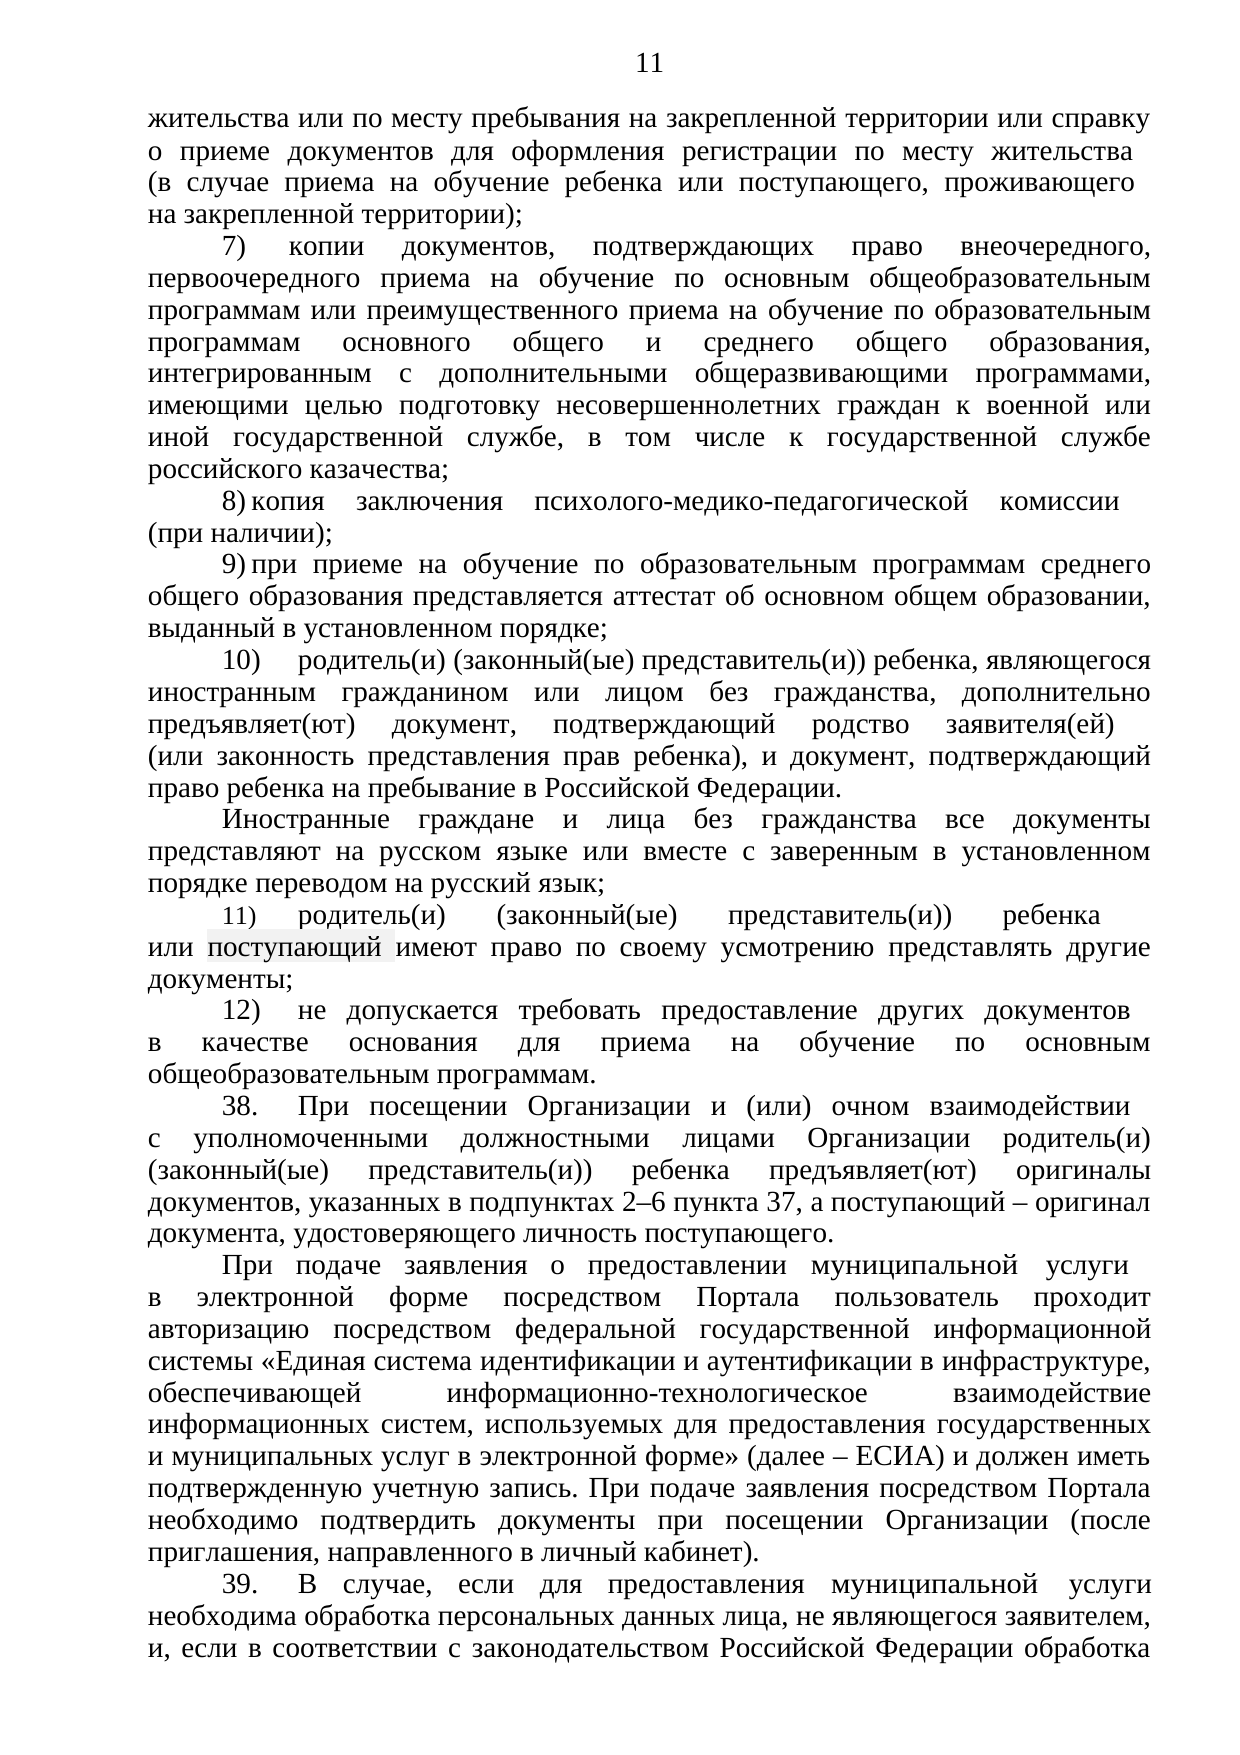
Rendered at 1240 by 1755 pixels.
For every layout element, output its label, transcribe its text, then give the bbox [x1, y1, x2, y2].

list не допускается требовать предоставление других документов в качестве основания для приема на обучение по основным общеобразовательным программам. [148, 994, 1152, 1090]
list копии документов, подтверждающих право внеочередного, первоочередного приема на обучение по основным общеобразовательным программам или преимущественного приема на обучение по образовательным программам основного общего и среднего общего образования, интегрированным с дополнительными общеразвивающими программами, имеющими целью подготовку несовершеннолетних граждан к военной или иной государственной службе, в том числе к государственной службе российского казачества; [148, 230, 1152, 485]
list при приеме на обучение по образовательным программам среднего общего образования представляется аттестат об основном общем образовании, выданный в установленном порядке; [148, 548, 1152, 644]
list При посещении Организации и (или) очном взаимодействии с уполномоченными должностными лицами Организации родитель(и) (законный(ые) представитель(и)) ребенка предъявляет(ют) оригиналы документов, указанных в подпунктах 2–6 пункта 37, а поступающий – оригинал документа, удостоверяющего личность поступающего. [148, 1090, 1152, 1249]
text При подаче заявления о предоставлении муниципальной услуги в электронной форме посредством Портала пользователь проходит авторизацию посредством федеральной государственной информационной системы «Единая система идентификации и аутентификации в инфраструктуре, обеспечивающей информационно-технологическое взаимодействие информационных систем, используемых для предоставления государственных и муниципальных услуг в электронной форме» (далее – ЕСИА) и должен иметь подтвержденную учетную запись. При подаче заявления посредством Портала необходимо подтвердить документы при посещении Организации (после приглашения, направленного в личный кабинет). [148, 1249, 1152, 1568]
list копия заключения психолого-медико-педагогической комиссии (при наличии); [148, 485, 1152, 548]
list В случае, если для предоставления муниципальной услуги необходима обработка персональных данных лица, не являющегося заявителем, и, если в соответствии с законодательством Российской Федерации обработка [148, 1568, 1152, 1663]
list жительства или по месту пребывания на закрепленной территории или справку о приеме документов для оформления регистрации по месту жительства (в случае приема на обучение ребенка или поступающего, проживающего на закрепленной территории); [148, 102, 1152, 230]
list родитель(и) (законный(ые) представитель(и)) ребенка, являющегося иностранным гражданином или лицом без гражданства, дополнительно предъявляет(ют) документ, подтверждающий родство заявителя(ей) (или законность представления прав ребенка), и документ, подтверждающий право ребенка на пребывание в Российской Федерации. [148, 644, 1152, 803]
text Иностранные граждане и лица без гражданства все документы представляют на русском языке или вместе с заверенным в установленном порядке переводом на русский язык; [148, 803, 1152, 899]
list родитель(и) (законный(ые) представитель(и)) ребенка или поступающий имеют право по своему усмотрению представлять другие документы; [148, 899, 1152, 994]
